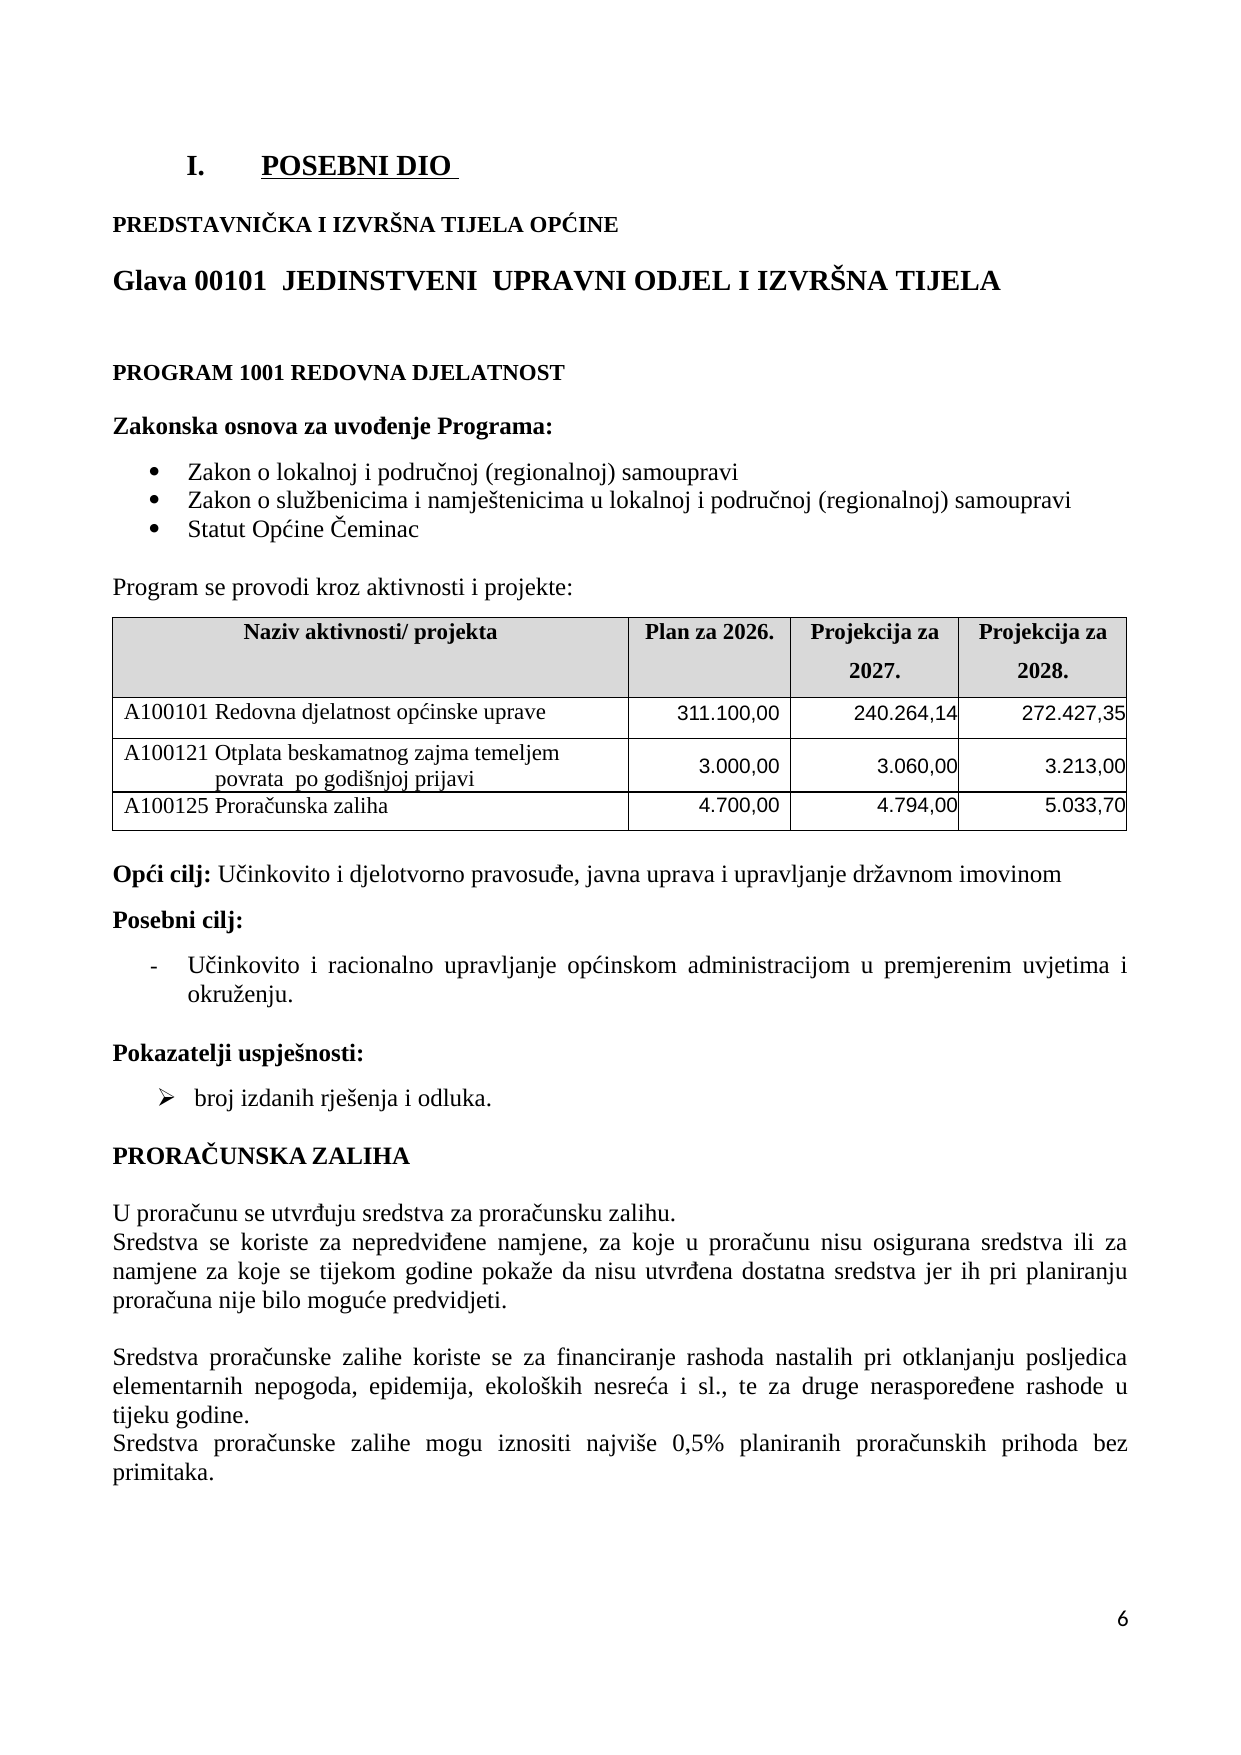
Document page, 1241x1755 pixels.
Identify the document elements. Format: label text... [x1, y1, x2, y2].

table_cell A100121 Otplata beskamatnog zajma temeljem povrata po godišnjoj prijavi [113, 739, 628, 791]
text PROGRAM 1001 REDOVNA DJELATNOST [112, 358, 1128, 385]
table_cell A100101 Redovna djelatnost općinske uprave [113, 698, 628, 738]
text Sredstva proračunske zalihe mogu iznositi najviše 0,5% planiranih proračunskih prihoda bez primitaka. [112, 1428, 1128, 1486]
text Opći cilj: Učinkovito i djelotvorno pravosuđe, javna uprava i upravljanje državnom imovinom [112, 859, 1128, 888]
table_cell 5.033,70 [959, 793, 1126, 829]
text Program se provodi kroz aktivnosti i projekte: [112, 572, 1128, 600]
table_cell 4.700,00 [629, 793, 790, 829]
text Sredstva proračunske zalihe koriste se za financiranje rashoda nastalih pri otklanjanju posljedica elementarnih nepogoda, epidemija, ekoloških nesreća i sl., te za druge neraspoređene rashode u tijeku godine. [112, 1342, 1128, 1428]
table_cell 240.264,14 [791, 698, 958, 738]
text PREDSTAVNIČKA I IZVRŠNA TIJELA OPĆINE [112, 211, 1128, 237]
table_header Projekcija za 2027. [791, 618, 958, 697]
text Zakonska osnova za uvođenje Programa: [112, 411, 1128, 440]
table_cell 4.794,00 [791, 793, 958, 829]
table_cell 3.213,00 [959, 739, 1126, 791]
text Sredstva se koriste za nepredviđene namjene, za koje u proračunu nisu osigurana sredstva ili za namjene za koje se tijekom godine pokaže da nisu utvrđena dostatna sredstva jer ih pri planiranju proračuna nije bilo moguće predvidjeti. [112, 1227, 1128, 1313]
list Učinkovito i racionalno upravljanje općinskom administracijom u premjerenim uvjetima i okruženju. [150, 950, 1128, 1008]
list Zakon o službenicima i namještenicima u lokalnoj i područnoj (regionalnoj) samoupravi [150, 485, 1128, 514]
table_header Projekcija za 2028. [959, 618, 1126, 697]
list broj izdanih rješenja i odluka. [157, 1083, 1128, 1112]
table_cell A100125 Proračunska zaliha [113, 793, 628, 829]
table_header Naziv aktivnosti/ projekta [113, 618, 628, 697]
table_header Plan za 2026. [629, 618, 790, 697]
text PRORAČUNSKA ZALIHA [112, 1141, 1128, 1170]
text Pokazatelji uspješnosti: [112, 1038, 1128, 1067]
list Statut Općine Čeminac [150, 514, 1128, 543]
list POSEBNI DIO [186, 148, 1128, 182]
text Glava 00101 JEDINSTVENI UPRAVNI ODJEL I IZVRŠNA TIJELA [112, 263, 1128, 331]
text Posebni cilj: [112, 905, 1128, 933]
table_cell 311.100,00 [629, 698, 790, 738]
table_cell 3.060,00 [791, 739, 958, 791]
text U proračunu se utvrđuju sredstva za proračunsku zalihu. [112, 1198, 1128, 1227]
table_cell 272.427,35 [959, 698, 1126, 738]
list Zakon o lokalnoj i područnoj (regionalnoj) samoupravi [150, 457, 1128, 485]
table_cell 3.000,00 [629, 739, 790, 791]
